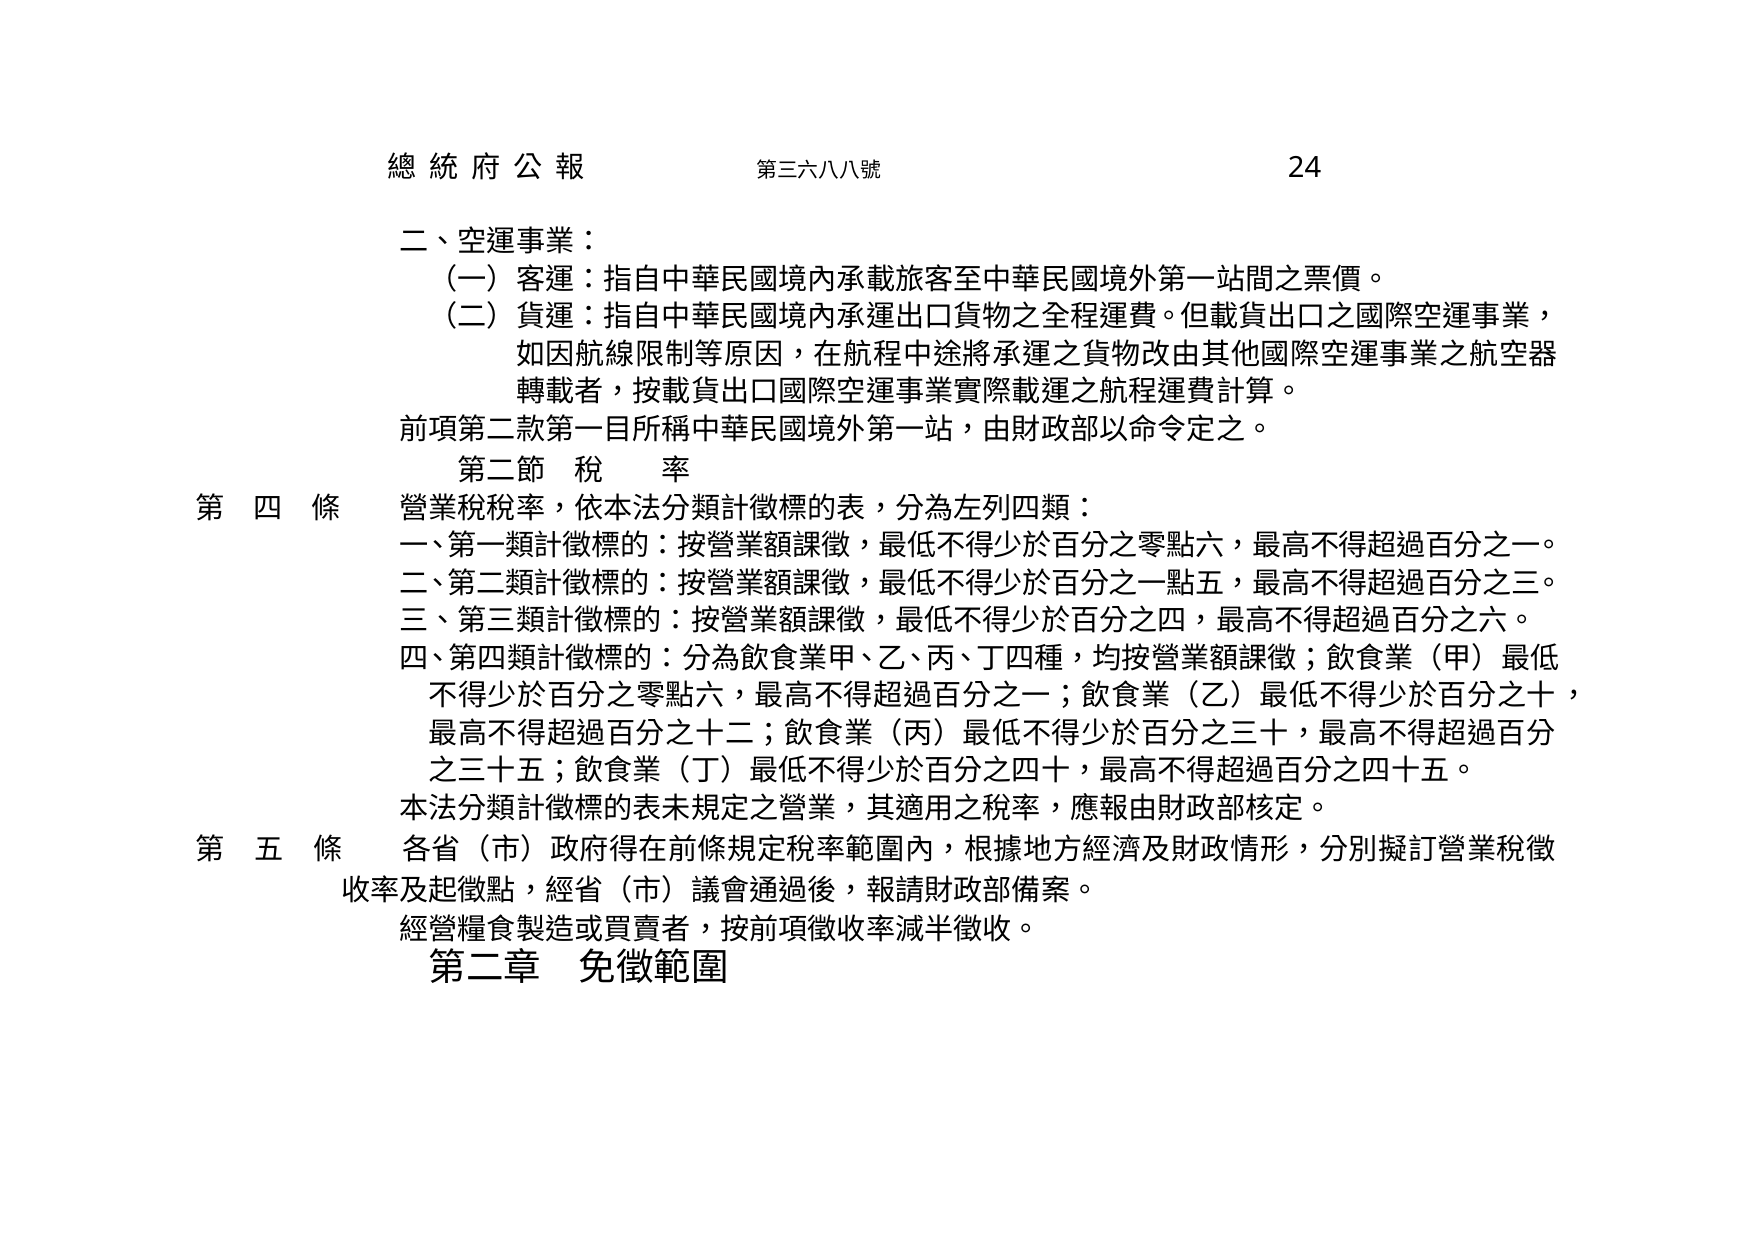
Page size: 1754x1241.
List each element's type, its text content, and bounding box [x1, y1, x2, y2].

text （二）貨運：指自中華民國境內承運出口貨物之全程運費。但載貨出口之國際空運事業，如因航線限制等原因，在航程中途將承運之貨物改由其他國際空運事業之航空器轉載者，按載貨出口國際空運事業實際載運之航程運費計算。 [399, 297, 1559, 409]
text 本法分類計徵標的表未規定之營業，其適用之稅率，應報由財政部核定。 [341, 788, 1559, 826]
text 前項第二款第一目所稱中華民國境外第一站，由財政部以命令定之。 [341, 409, 1559, 447]
text 二、第二類計徵標的：按營業額課徵，最低不得少於百分之一點五，最高不得超過百分之三。 [399, 563, 1559, 601]
text 三、第三類計徵標的：按營業額課徵，最低不得少於百分之四，最高不得超過百分之六。 [399, 601, 1559, 638]
text 第 四 條 營業稅稅率，依本法分類計徵標的表，分為左列四類： [195, 488, 1559, 526]
text 第二節 稅 率 [457, 447, 1559, 488]
text （一）客運：指自中華民國境內承載旅客至中華民國境外第一站間之票價。 [399, 259, 1559, 297]
text 四、第四類計徵標的：分為飲食業甲、乙、丙、丁四種，均按營業額課徵；飲食業（甲）最低不得少於百分之零點六，最高不得超過百分之一；飲食業（乙）最低不得少於百分之十，最高不得超過百分之十二；飲食業（丙）最低不得少於百分之三十，最高不得超過百分之三十五；飲食業（丁）最低不得少於百分之四十，最高不得超過百分之四十五。 [399, 638, 1559, 788]
text 第 五 條 各省（市）政府得在前條規定稅率範圍內，根據地方經濟及財政情形，分別擬訂營業稅徵收率及起徵點，經省（市）議會通過後，報請財政部備案。 [195, 826, 1559, 909]
text 二、空運事業： [399, 222, 1559, 259]
text 一、第一類計徵標的：按營業額課徵，最低不得少於百分之零點六，最高不得超過百分之一。 [399, 526, 1559, 563]
text 經營糧食製造或買賣者，按前項徵收率減半徵收。 [341, 909, 1559, 947]
text 第二章 免徵範圍 [428, 947, 1559, 988]
